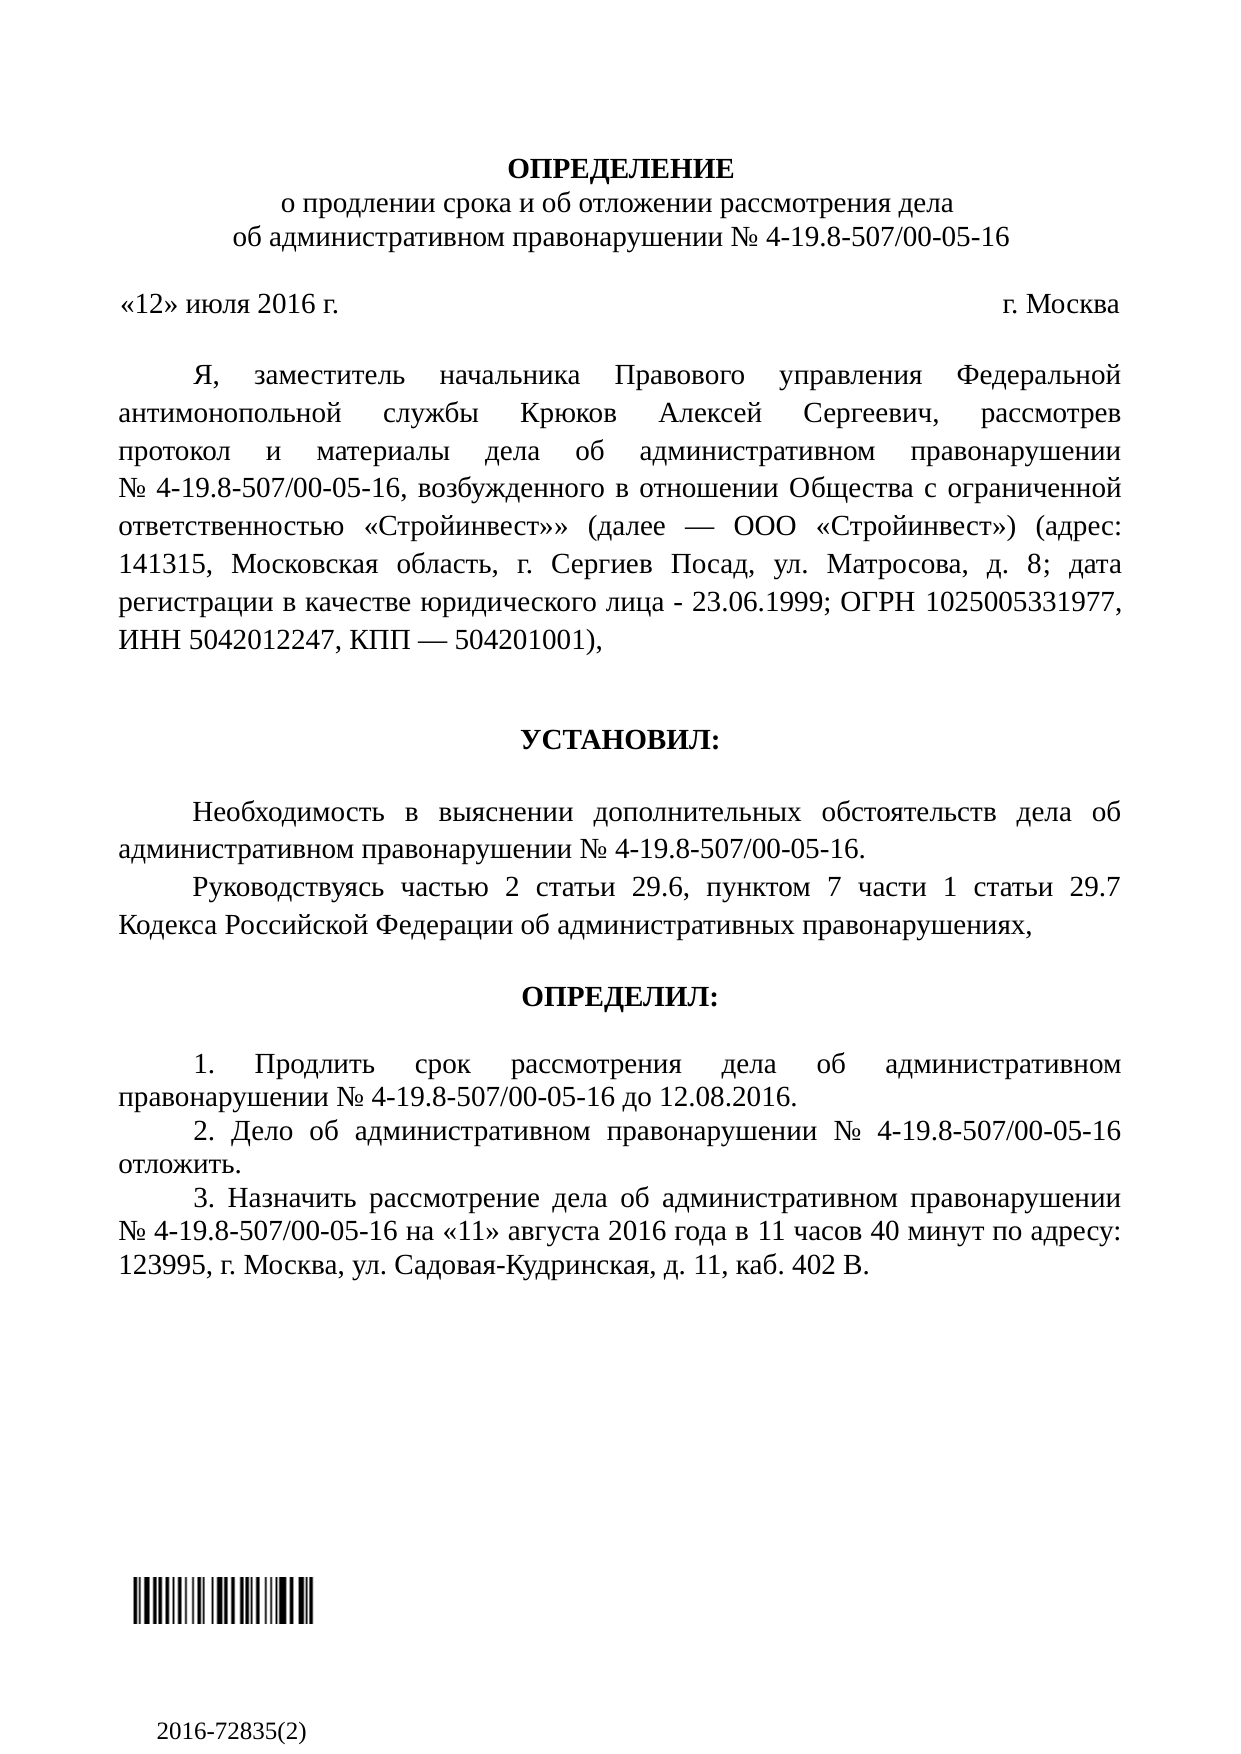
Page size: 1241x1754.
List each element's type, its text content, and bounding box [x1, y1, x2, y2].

text Я, заместитель начальника Правового управления Федеральной антимонопольной службы Крюков Алексей Сергеевич, рассмотрев протокол и материалы дела об административном правонарушении № 4-19.8-507/00-05-16, возбужденного в отношении Общества с ограниченной ответственностью «Стройинвест»» (далее — ООО «Стройинвест») (адрес: 141315, Московская область, г. Сергиев Посад, ул. Матросова, д. 8; дата регистрации в качестве юридического лица - 23.06.1999; ОГРН 1025005331977, ИНН 5042012247, КПП — 504201001), [118, 353, 1122, 655]
text ОПРЕДЕЛЕНИЕ [120, 152, 1122, 185]
picture [118, 1577, 331, 1624]
text УСТАНОВИЛ: [118, 722, 1122, 756]
text 3. Назначить рассмотрение дела об административном правонарушении № 4-19.8-507/00-05-16 на «11» августа 2016 года в 11 часов 40 минут по адресу: 123995, г. Москва, ул. Садовая-Кудринская, д. 11, каб. 402 В. [118, 1180, 1122, 1281]
text 1. Продлить срок рассмотрения дела об административном правонарушении № 4-19.8-507/00-05-16 до 12.08.2016. [118, 1046, 1122, 1113]
text об административном правонарушении № 4-19.8-507/00-05-16 [120, 219, 1122, 252]
text 2. Дело об административном правонарушении № 4-19.8-507/00-05-16 отложить. [118, 1113, 1122, 1180]
text «12» июля 2016 г. г. Москва [120, 286, 1122, 319]
text Руководствуясь частью 2 статьи 29.6, пунктом 7 части 1 статьи 29.7 Кодекса Российской Федерации об административных правонарушениях, [118, 865, 1122, 941]
text о продлении срока и об отложении рассмотрения дела [120, 185, 1122, 219]
text ОПРЕДЕЛИЛ: [118, 979, 1122, 1012]
text Необходимость в выяснении дополнительных обстоятельств дела об административном правонарушении № 4-19.8-507/00-05-16. [118, 789, 1122, 865]
